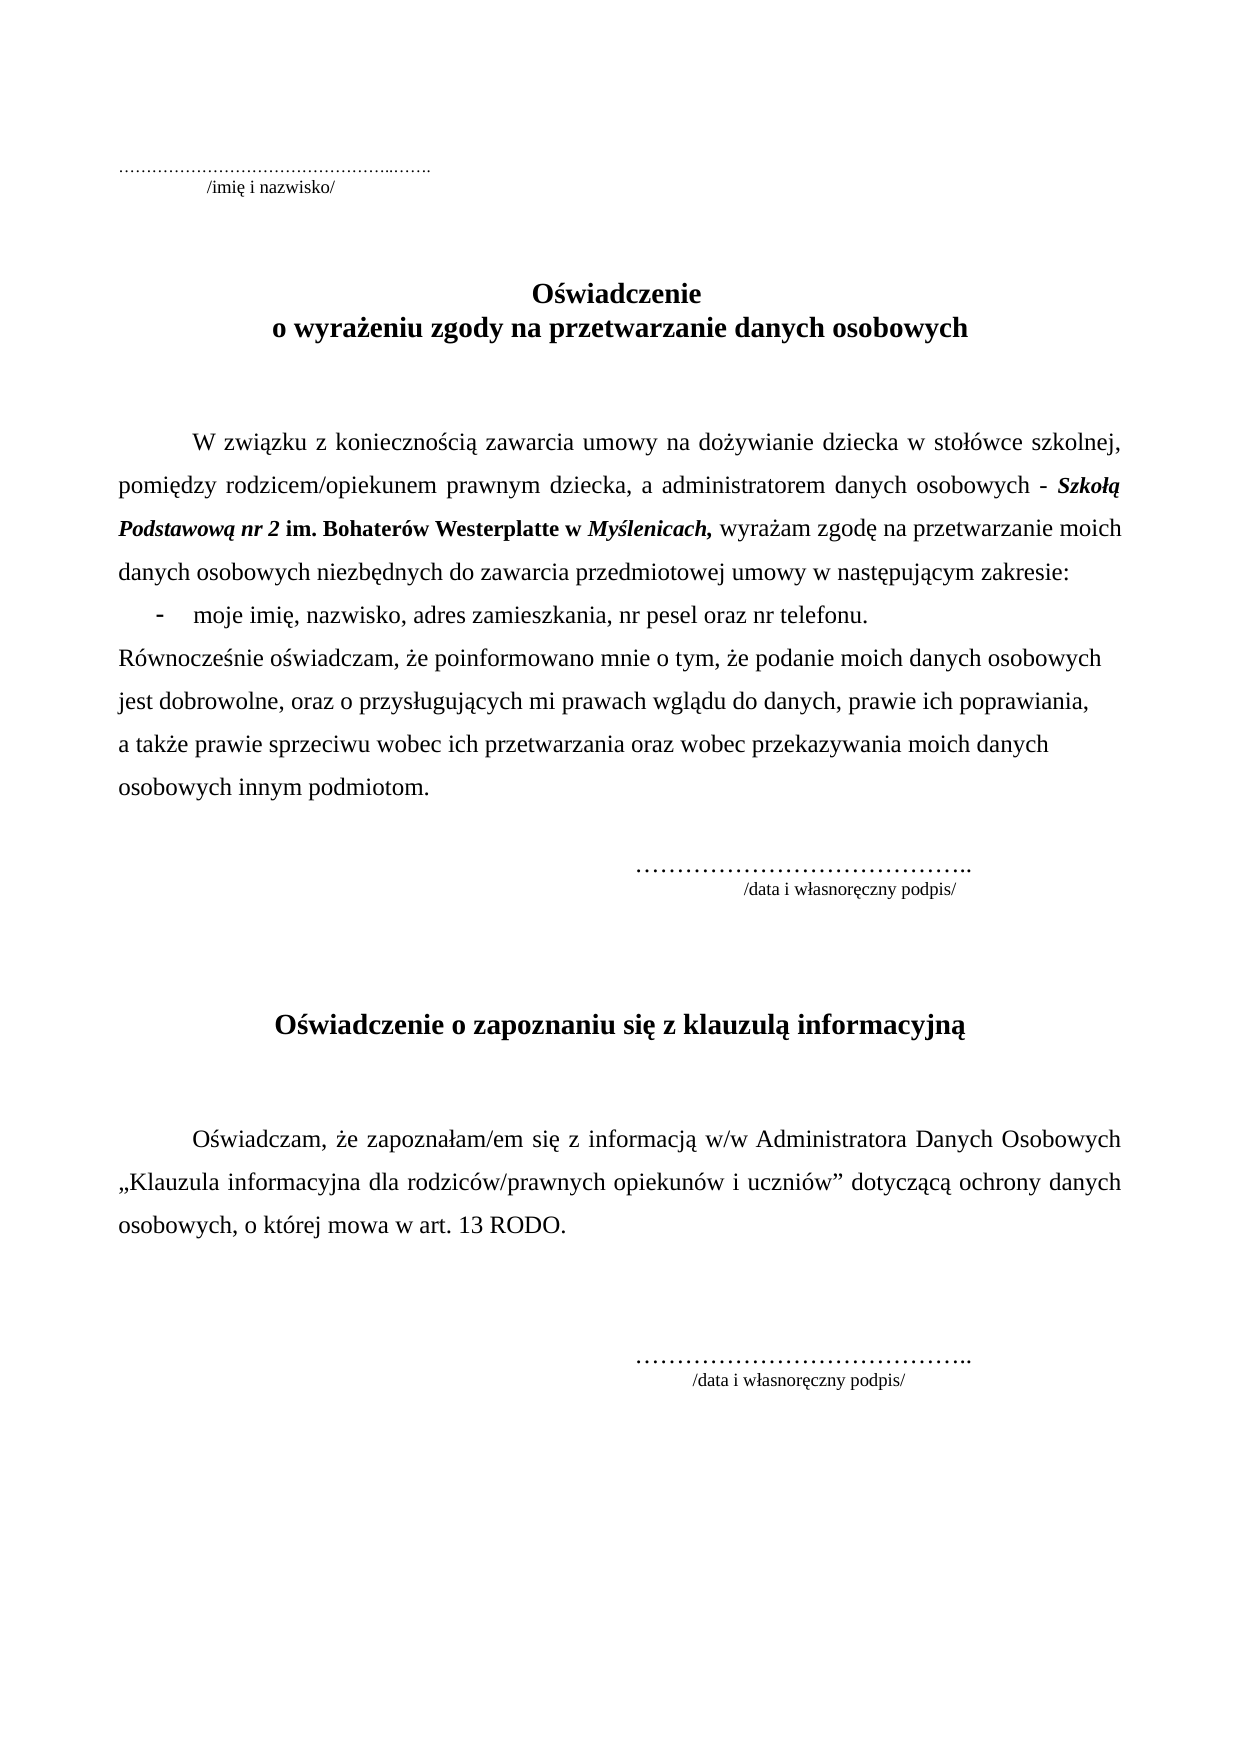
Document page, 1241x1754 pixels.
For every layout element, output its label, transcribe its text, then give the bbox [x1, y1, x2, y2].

text W związku z koniecznością zawarcia umowy na dożywianie dziecka w stołówce szkolnej, pomiędzy rodzicem/opiekunem prawnym dziecka, a administratorem danych osobowych - Szkołą Podstawową nr 2 im. Bohaterów Westerplatte w Myślenicach, wyrażam zgodę na przetwarzanie moich danych osobowych niezbędnych do zawarcia przedmiotowej umowy w następującym zakresie: [118, 427, 1122, 585]
text a także prawie sprzeciwu wobec ich przetwarzania oraz wobec przekazywania moich danych [118, 729, 1122, 758]
text osobowych innym podmiotom. [118, 772, 1122, 801]
text Oświadczenie o zapoznaniu się z klauzulą informacyjną [118, 1007, 1122, 1041]
text /data i własnoręczny podpis/ [118, 1369, 1122, 1403]
text /imię i nazwisko/ [118, 176, 1159, 209]
text /data i własnoręczny podpis/ [118, 878, 1122, 911]
text Oświadczenie o wyrażeniu zgody na przetwarzanie danych osobowych [118, 276, 1122, 343]
text Oświadczam, że zapoznałam/em się z informacją w/w Administratora Danych Osobowych „Klauzula informacyjna dla rodziców/prawnych opiekunów i uczniów” dotyczącą ochrony danych osobowych, o której mowa w art. 13 RODO. [118, 1124, 1122, 1239]
text Równocześnie oświadczam, że poinformowano mnie o tym, że podanie moich danych osobowych [118, 643, 1122, 672]
text ………………………………….. [561, 1341, 1122, 1369]
list moje imię, nazwisko, adres zamieszkania, nr pesel oraz nr telefonu. [156, 600, 1122, 628]
text jest dobrowolne, oraz o przysługujących mi prawach wglądu do danych, prawie ich poprawiania, [118, 686, 1122, 715]
text ………………………………….. [561, 849, 1122, 878]
text …………………………………………..……. [118, 147, 1127, 176]
